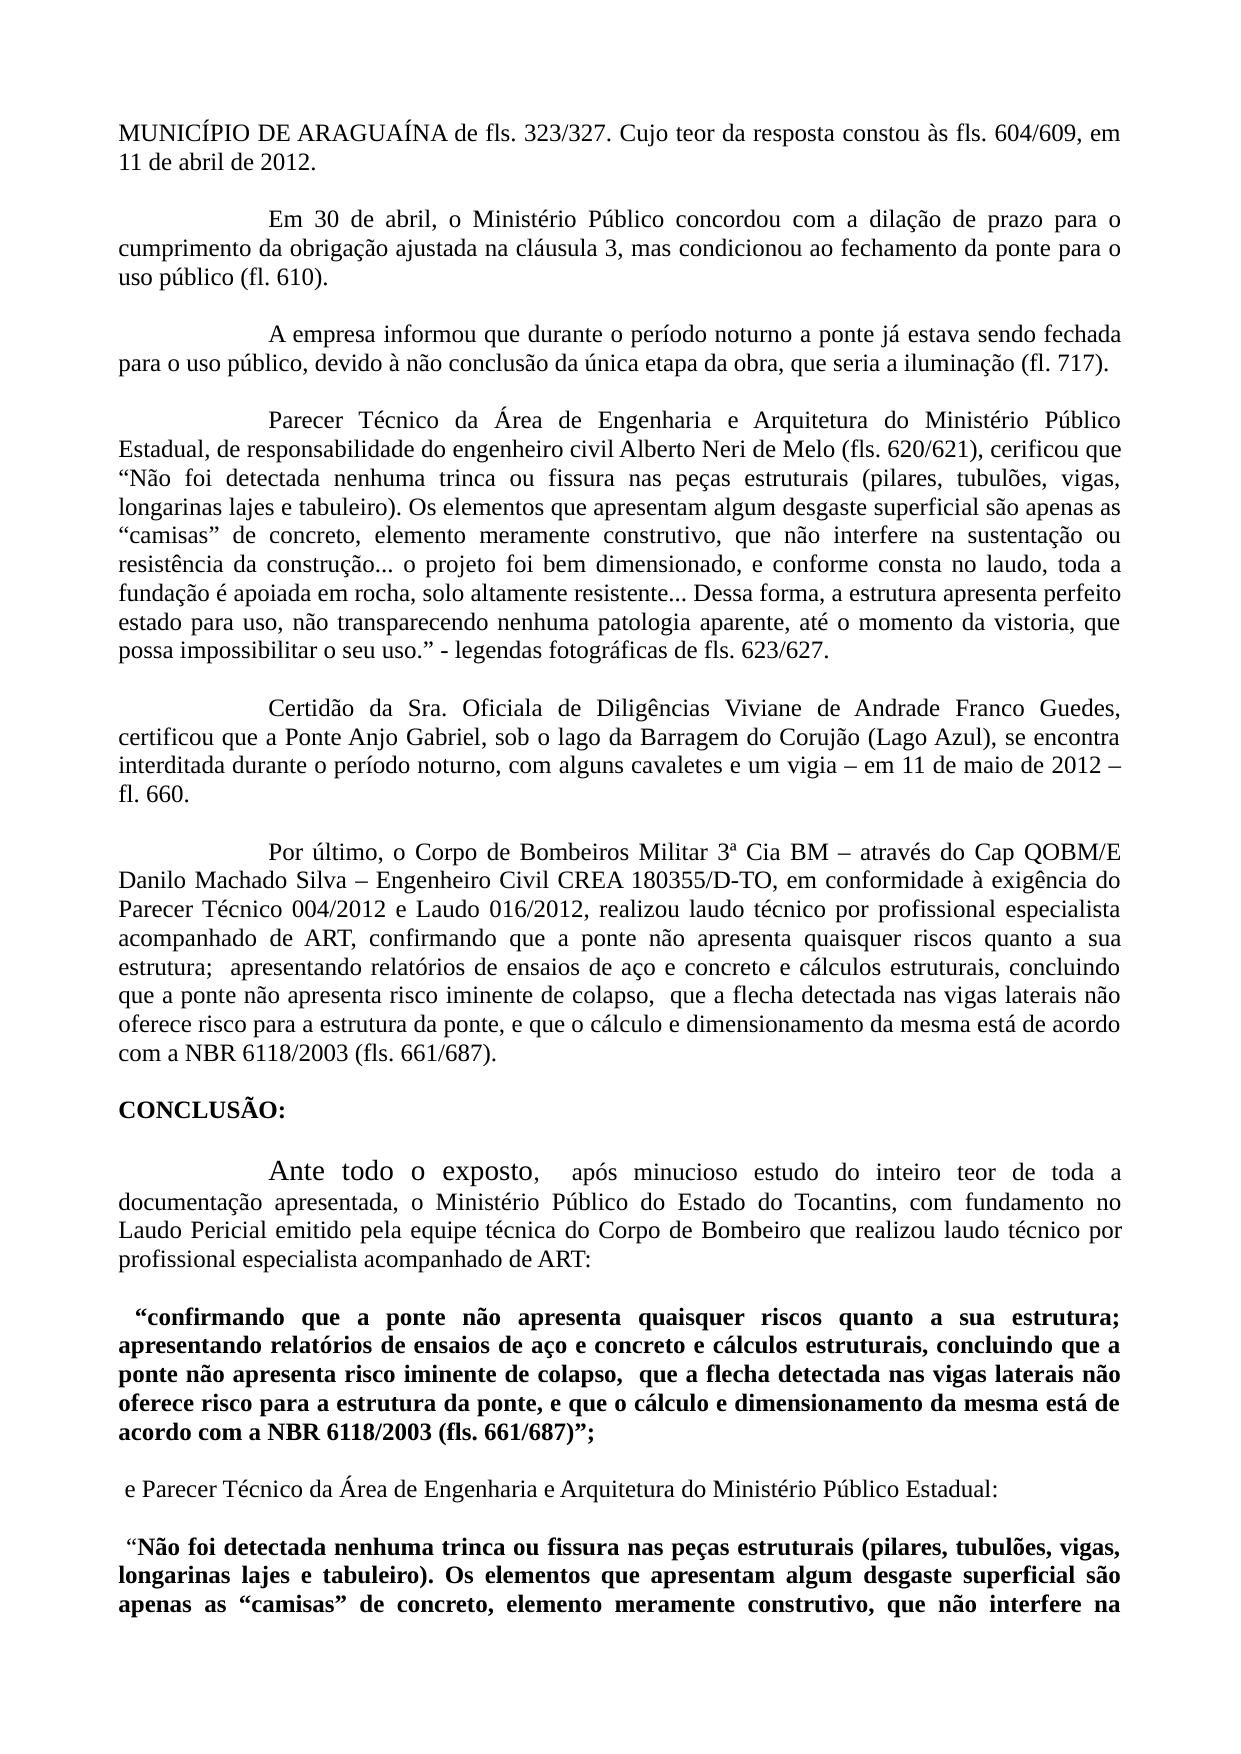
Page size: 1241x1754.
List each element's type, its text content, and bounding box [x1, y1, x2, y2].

text “confirmando que a ponte não apresenta quaisquer riscos quanto a sua estrutura; apresentando relatórios de ensaios de aço e concreto e cálculos estruturais, concluindo que a ponte não apresenta risco iminente de colapso, que a flecha detectada nas vigas laterais não oferece risco para a estrutura da ponte, e que o cálculo e dimensionamento da mesma está de acordo com a NBR 6118/2003 (fls. 661/687)”; [118, 1302, 1122, 1445]
text MUNICÍPIO DE ARAGUAÍNA de fls. 323/327. Cujo teor da resposta constou às fls. 604/609, em 11 de abril de 2012. [118, 118, 1122, 176]
text A empresa informou que durante o período noturno a ponte já estava sendo fechada para o uso público, devido à não conclusão da única etapa da obra, que seria a iluminação (fl. 717). [118, 319, 1122, 377]
text Em 30 de abril, o Ministério Público concordou com a dilação de prazo para o cumprimento da obrigação ajustada na cláusula 3, mas condicionou ao fechamento da ponte para o uso público (fl. 610). [118, 204, 1122, 291]
text Ante todo o exposto, após minucioso estudo do inteiro teor de toda a documentação apresentada, o Ministério Público do Estado do Tocantins, com fundamento no Laudo Pericial emitido pela equipe técnica do Corpo de Bombeiro que realizou laudo técnico por profissional especialista acompanhado de ART: [118, 1153, 1122, 1273]
text CONCLUSÃO: [118, 1096, 1122, 1124]
text Certidão da Sra. Oficiala de Diligências Viviane de Andrade Franco Guedes, certificou que a Ponte Anjo Gabriel, sob o lago da Barragem do Corujão (Lago Azul), se encontra interditada durante o período noturno, com alguns cavaletes e um vigia – em 11 de maio de 2012 – fl. 660. [118, 693, 1122, 808]
text “Não foi detectada nenhuma trinca ou fissura nas peças estruturais (pilares, tubulões, vigas, longarinas lajes e tabuleiro). Os elementos que apresentam algum desgaste superficial são apenas as “camisas” de concreto, elemento meramente construtivo, que não interfere na [118, 1532, 1122, 1618]
text Por último, o Corpo de Bombeiros Militar 3ª Cia BM – através do Cap QOBM/E Danilo Machado Silva – Engenheiro Civil CREA 180355/D-TO, em conformidade à exigência do Parecer Técnico 004/2012 e Laudo 016/2012, realizou laudo técnico por profissional especialista acompanhado de ART, confirmando que a ponte não apresenta quaisquer riscos quanto a sua estrutura; apresentando relatórios de ensaios de aço e concreto e cálculos estruturais, concluindo que a ponte não apresenta risco iminente de colapso, que a flecha detectada nas vigas laterais não oferece risco para a estrutura da ponte, e que o cálculo e dimensionamento da mesma está de acordo com a NBR 6118/2003 (fls. 661/687). [118, 837, 1122, 1067]
text Parecer Técnico da Área de Engenharia e Arquitetura do Ministério Público Estadual, de responsabilidade do engenheiro civil Alberto Neri de Melo (fls. 620/621), cerificou que “Não foi detectada nenhuma trinca ou fissura nas peças estruturais (pilares, tubulões, vigas, longarinas lajes e tabuleiro). Os elementos que apresentam algum desgaste superficial são apenas as “camisas” de concreto, elemento meramente construtivo, que não interfere na sustentação ou resistência da construção... o projeto foi bem dimensionado, e conforme consta no laudo, toda a fundação é apoiada em rocha, solo altamente resistente... Dessa forma, a estrutura apresenta perfeito estado para uso, não transparecendo nenhuma patologia aparente, até o momento da vistoria, que possa impossibilitar o seu uso.” - legendas fotográficas de fls. 623/627. [118, 406, 1122, 664]
text e Parecer Técnico da Área de Engenharia e Arquitetura do Ministério Público Estadual: [118, 1474, 1122, 1503]
